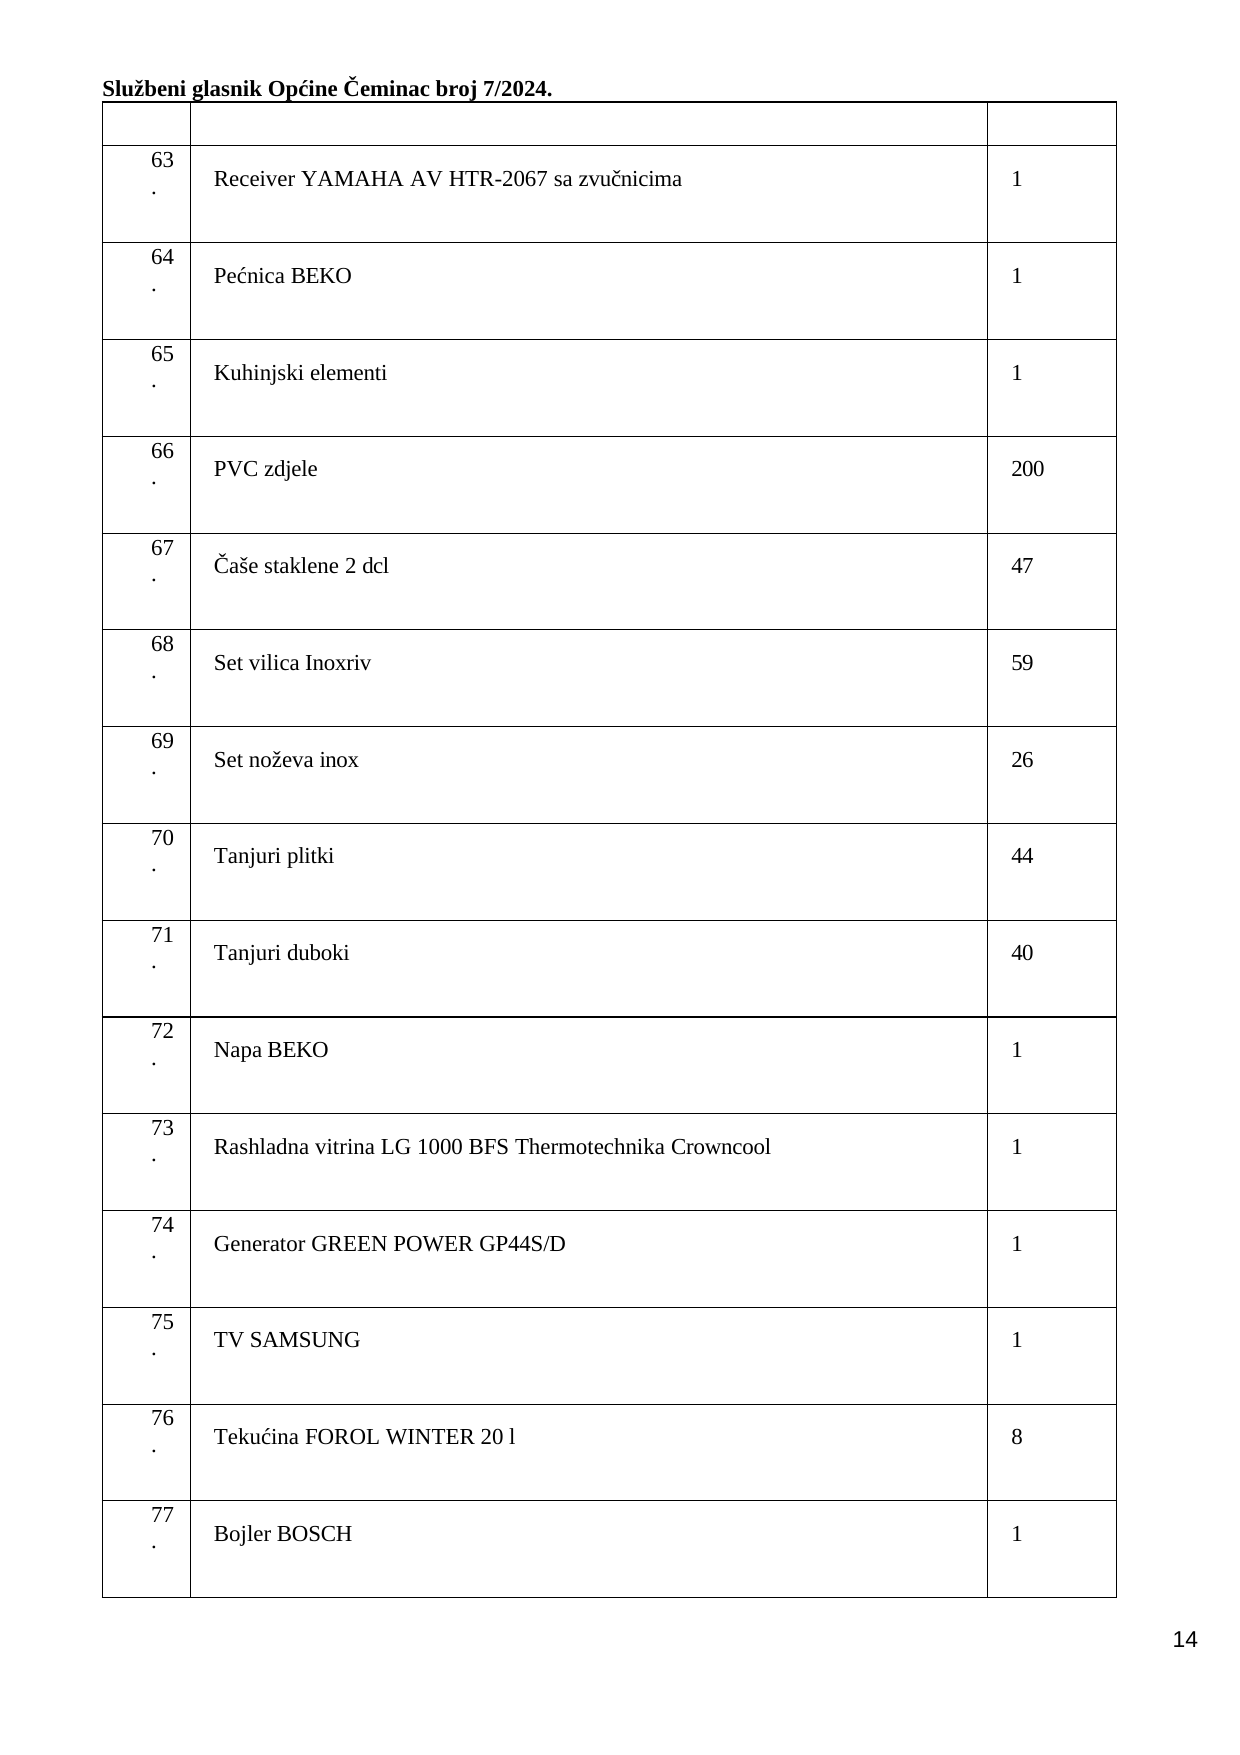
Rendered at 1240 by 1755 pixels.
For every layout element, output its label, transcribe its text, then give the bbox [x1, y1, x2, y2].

table_cell [103, 1308, 190, 1403]
table_cell [103, 1114, 190, 1210]
table_cell [103, 534, 190, 629]
table_cell Receiver YAMAHA AV HTR-2067 sa zvučnicima [191, 146, 987, 242]
table_cell [103, 1211, 190, 1307]
table_cell Napa BEKO [191, 1018, 987, 1113]
table_cell Čaše staklene 2 dcl [191, 534, 987, 629]
table_cell 59 [988, 630, 1116, 726]
table_cell [103, 1405, 190, 1500]
table_cell 1 [988, 1018, 1116, 1113]
table_cell 1 [988, 1114, 1116, 1210]
table_cell [103, 1018, 190, 1113]
table_cell [191, 103, 987, 145]
table_cell Bojler BOSCH [191, 1501, 987, 1597]
table_cell [103, 1501, 190, 1597]
table_cell [103, 921, 190, 1016]
table_cell 44 [988, 824, 1116, 919]
table_cell Rashladna vitrina LG 1000 BFS Thermotechnika Crowncool [191, 1114, 987, 1210]
table_cell Set vilica Inoxriv [191, 630, 987, 726]
table_cell 40 [988, 921, 1116, 1016]
table_cell Set noževa inox [191, 727, 987, 823]
table_cell 26 [988, 727, 1116, 823]
table_cell [103, 630, 190, 726]
table_cell 200 [988, 437, 1116, 532]
table_cell [103, 824, 190, 919]
table_cell [103, 103, 190, 145]
table_cell 1 [988, 340, 1116, 436]
table_cell [103, 437, 190, 532]
table_cell Tanjuri plitki [191, 824, 987, 919]
table_cell 1 [988, 243, 1116, 339]
table_cell Kuhinjski elementi [191, 340, 987, 436]
table_cell [103, 727, 190, 823]
table_cell Pećnica BEKO [191, 243, 987, 339]
table_cell [103, 340, 190, 436]
table_cell 1 [988, 1501, 1116, 1597]
table_cell 1 [988, 1308, 1116, 1403]
table_cell PVC zdjele [191, 437, 987, 532]
table_cell 1 [988, 146, 1116, 242]
table_cell [103, 146, 190, 242]
table_cell Tekućina FOROL WINTER 20 l [191, 1405, 987, 1500]
table_cell 8 [988, 1405, 1116, 1500]
table_cell Tanjuri duboki [191, 921, 987, 1016]
table_cell 47 [988, 534, 1116, 629]
table_cell 1 [988, 1211, 1116, 1307]
table_cell TV SAMSUNG [191, 1308, 987, 1403]
table_cell Generator GREEN POWER GP44S/D [191, 1211, 987, 1307]
table_cell [988, 103, 1116, 145]
table_cell [103, 243, 190, 339]
